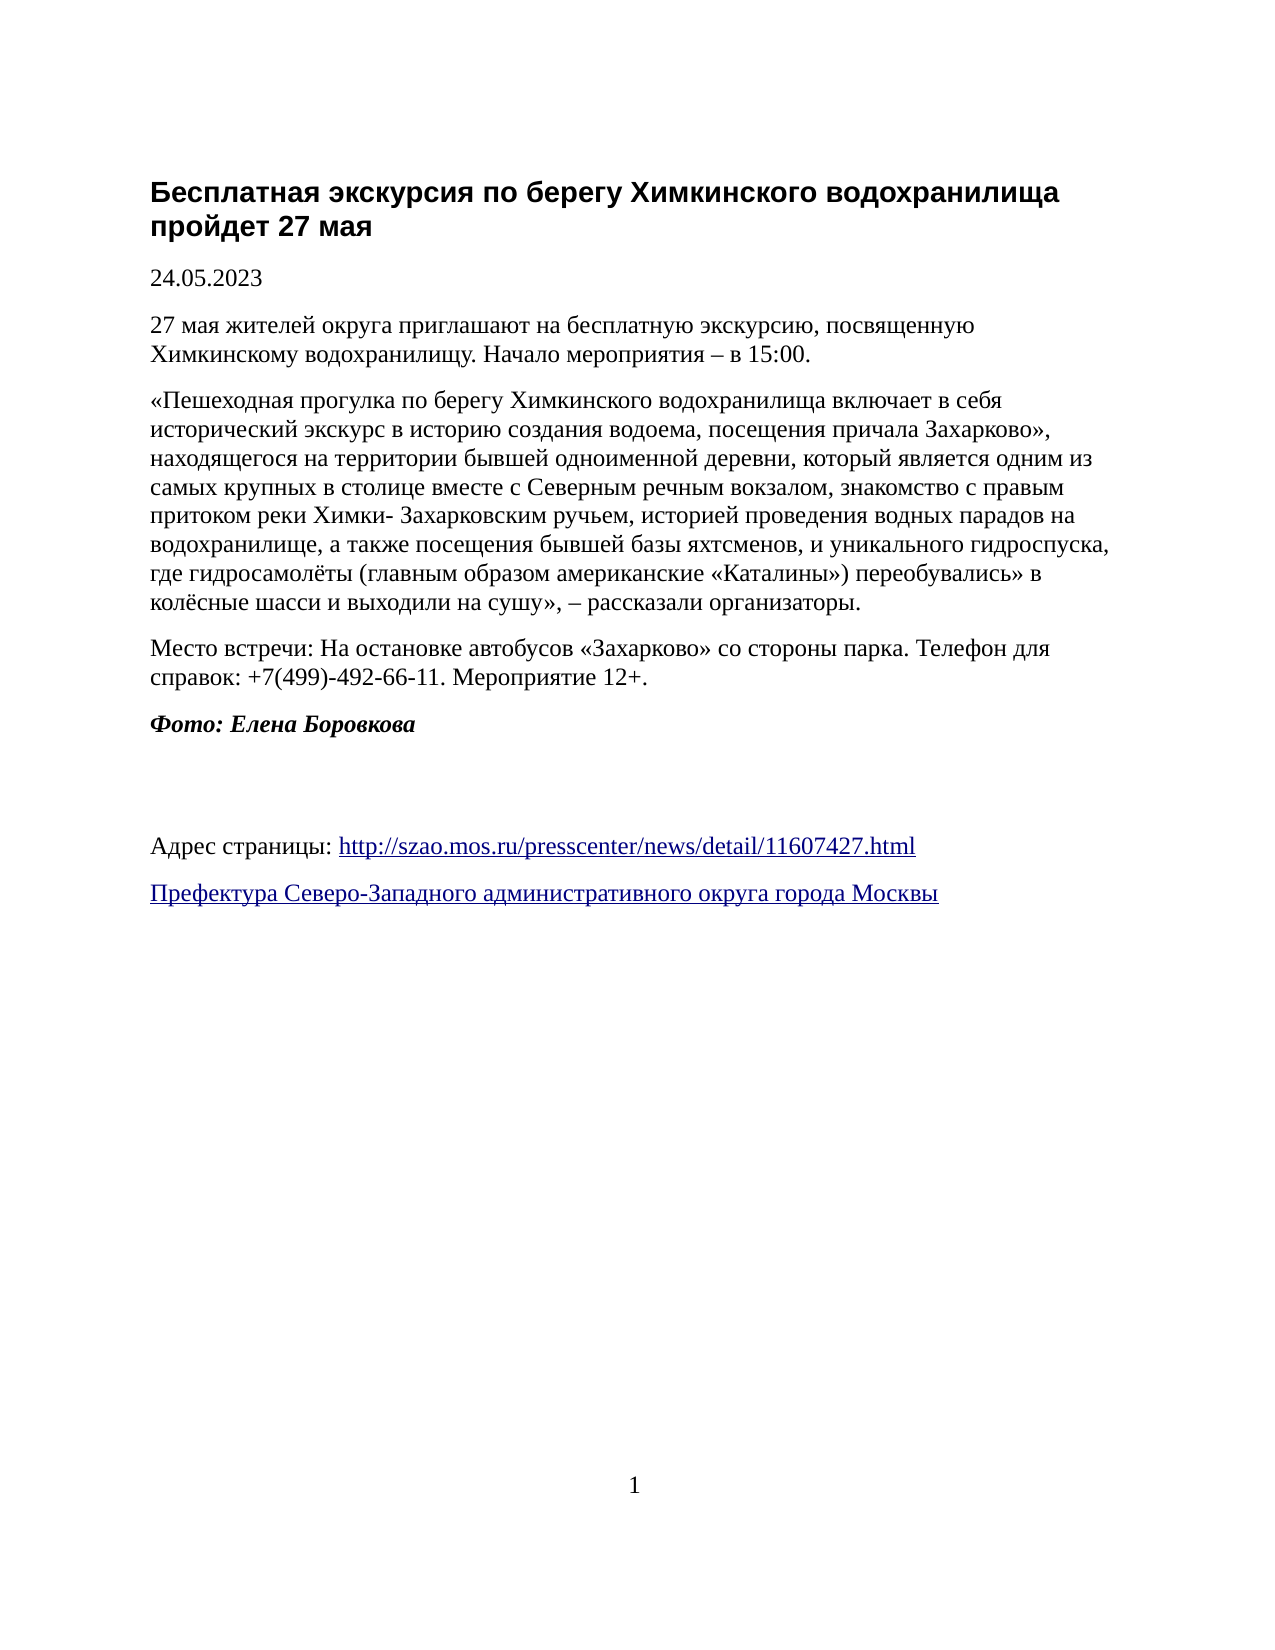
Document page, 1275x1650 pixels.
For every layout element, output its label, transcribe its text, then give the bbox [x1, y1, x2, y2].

text Адрес страницы: http://szao.mos.ru/presscenter/news/detail/11607427.html [150, 831, 1125, 860]
subtitle Бесплатная экскурсия по берегу Химкинского водохранилища пройдет 27 мая [150, 175, 1125, 242]
text Место встречи: На остановке автобусов «Захарково» со стороны парка. Телефон для справок: +7(499)-492-66-11. Мероприятие 12+. [150, 633, 1125, 691]
text 27 мая жителей округа приглашают на бесплатную экскурсию, посвященную Химкинскому водохранилищу. Начало мероприятия – в 15:00. [150, 310, 1125, 368]
text Префектура Северо-Западного административного округа города Москвы [150, 878, 1125, 906]
text «Пешеходная прогулка по берегу Химкинского водохранилища включает в себя исторический экскурс в историю создания водоема, посещения причала Захарково», находящегося на территории бывшей одноименной деревни, который является одним из самых крупных в столице вместе с Северным речным вокзалом, знакомство с правым притоком реки Химки- Захарковским ручьем, историей проведения водных парадов на водохранилище, а также посещения бывшей базы яхтсменов, и уникального гидроспуска, где гидросамолёты (главным образом американские «Каталины») переобувались» в колёсные шасси и выходили на сушу», – рассказали организаторы. [150, 386, 1125, 616]
text Фото: Елена Боровкова [150, 709, 1125, 738]
text 24.05.2023 [150, 263, 1125, 292]
